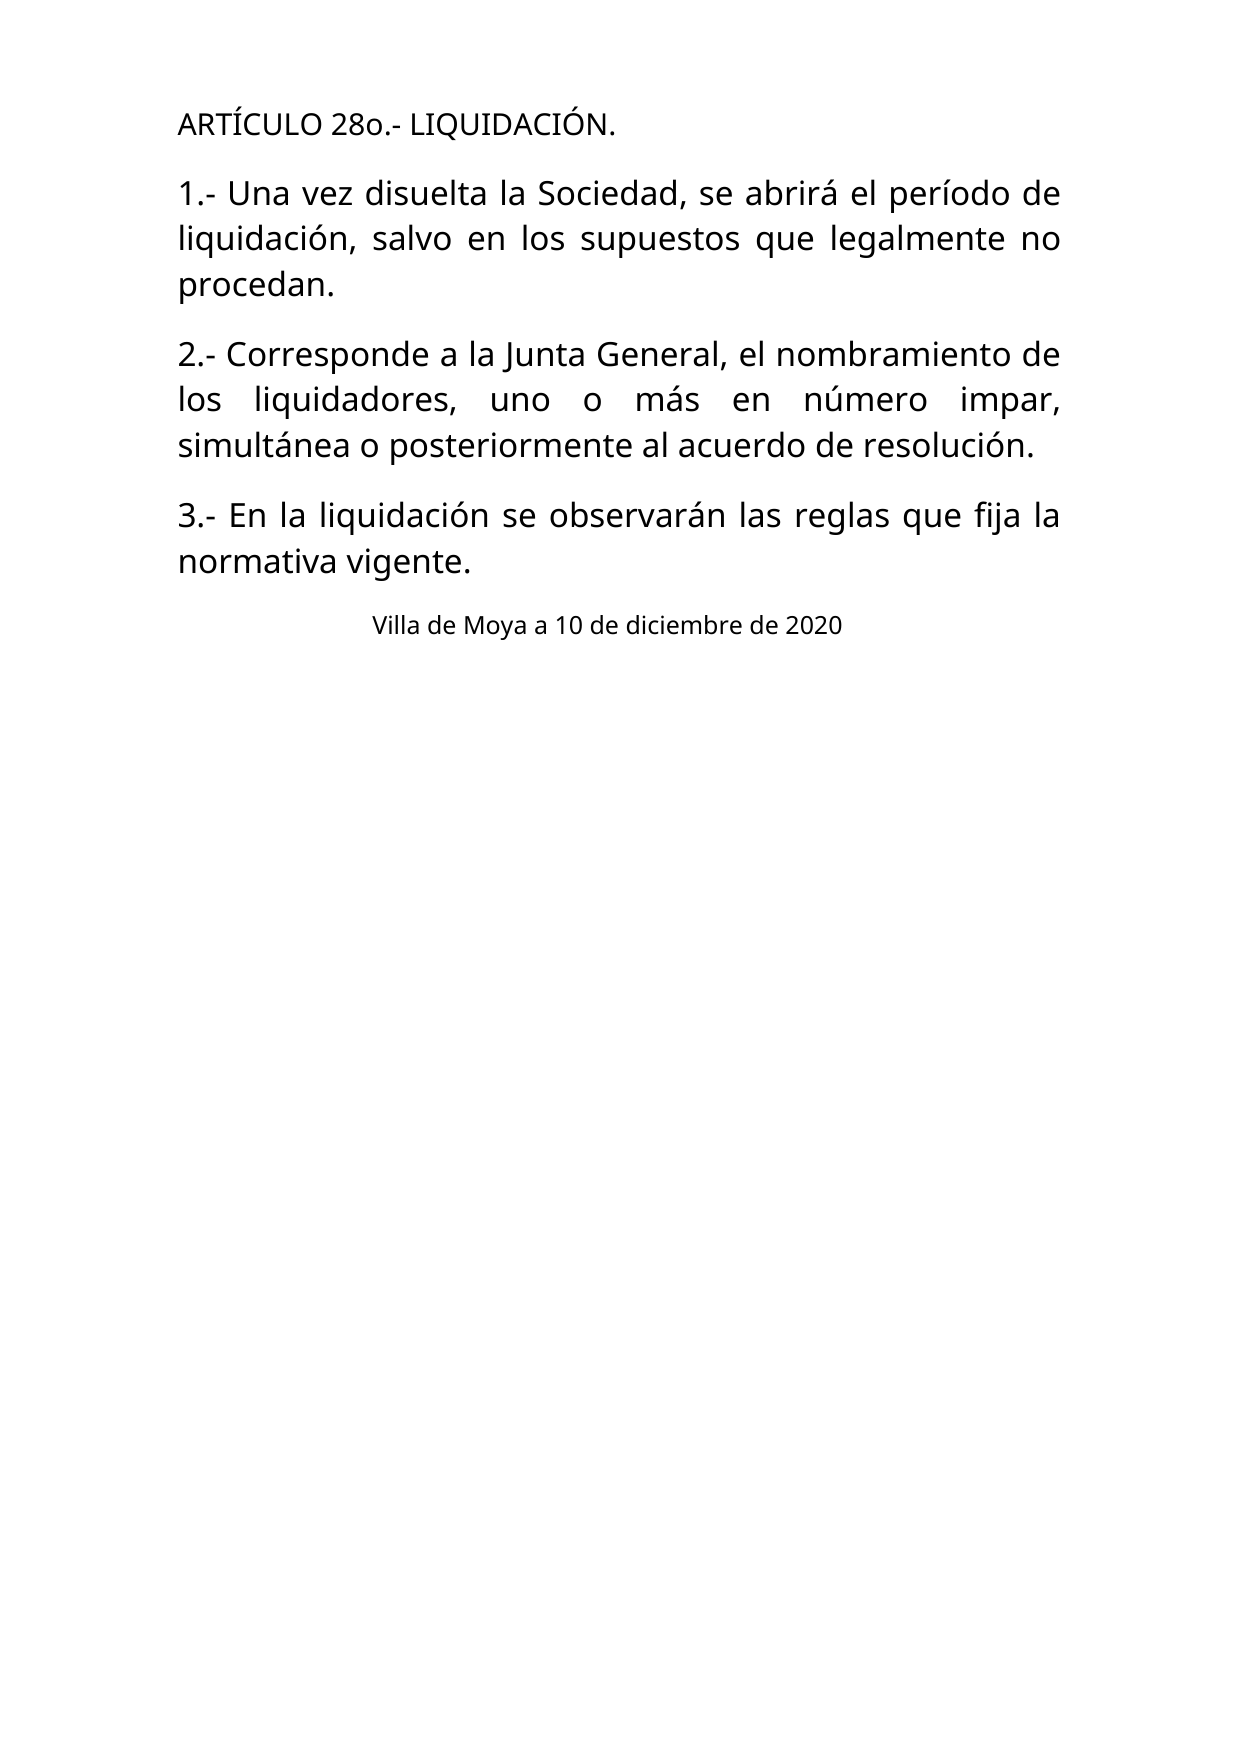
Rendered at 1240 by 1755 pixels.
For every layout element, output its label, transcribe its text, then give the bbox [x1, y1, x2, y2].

text 1.- Una vez disuelta la Sociedad, se abrirá el período de liquidación, salvo en los supuestos que legalmente no procedan. [177, 169, 1062, 306]
text Villa de Moya a 10 de diciembre de 2020 [177, 608, 1062, 642]
text 2.- Corresponde a la Junta General, el nombramiento de los liquidadores, uno o más en número impar, simultánea o posteriormente al acuerdo de resolución. [177, 331, 1062, 467]
text 3.- En la liquidación se observarán las reglas que fija la normativa vigente. [177, 492, 1062, 583]
text ARTÍCULO 28o.- LIQUIDACIÓN. [177, 103, 1062, 144]
